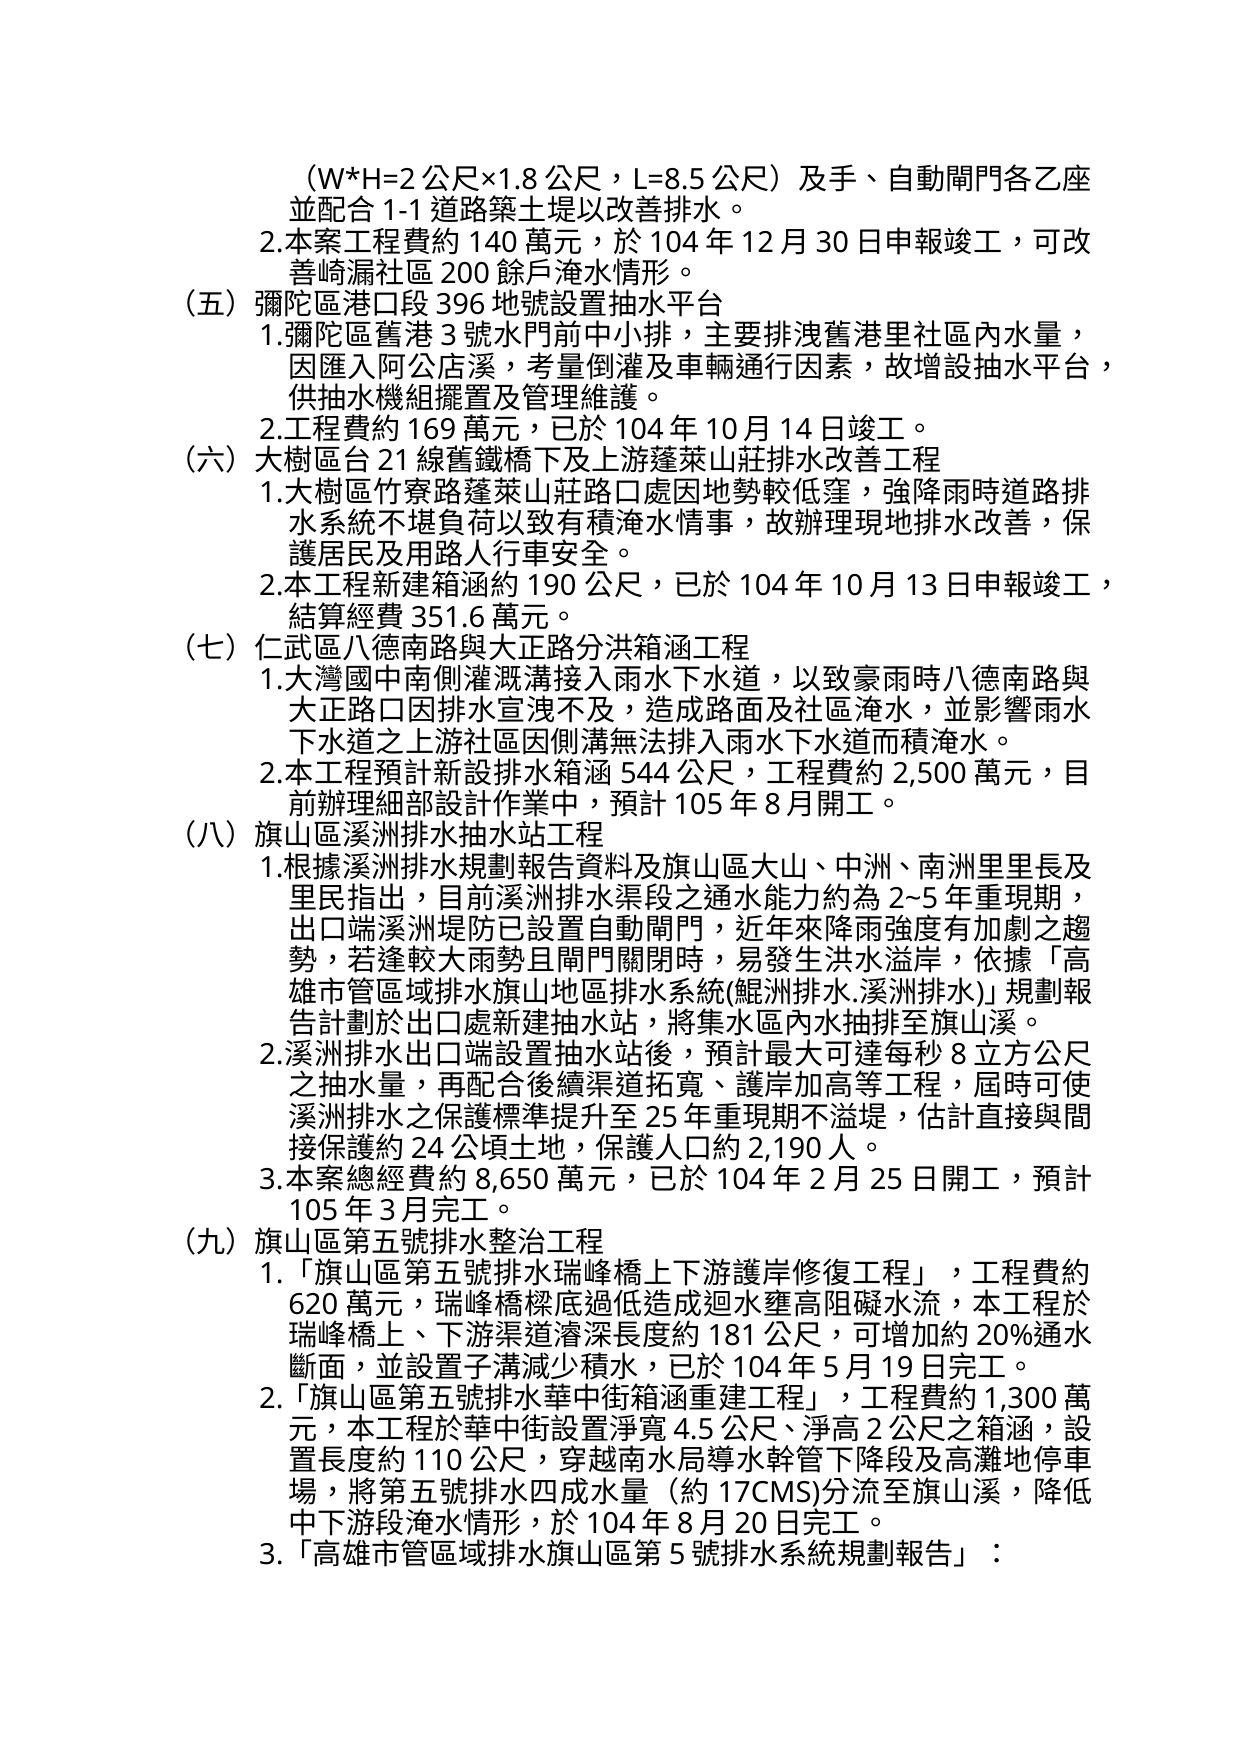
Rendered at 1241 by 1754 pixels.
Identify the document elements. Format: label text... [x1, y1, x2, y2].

text （W*H=2公尺×1.8公尺，L=8.5公尺）及手、自動閘門各乙座並配合1-1道路築土堤以改善排水。 [259, 164, 1092, 227]
text 1.大樹區竹寮路蓬萊山莊路口處因地勢較低窪，強降雨時道路排水系統不堪負荷以致有積淹水情事，故辦理現地排水改善，保護居民及用路人行車安全。 [259, 477, 1092, 571]
text （五）彌陀區港口段396地號設置抽水平台 [148, 289, 1092, 321]
text 2.本工程新建箱涵約190 公尺，已於104年10月13日申報竣工，結算經費351.6萬元。 [259, 571, 1092, 633]
text （六）大樹區台21線舊鐵橋下及上游蓬萊山莊排水改善工程 [148, 446, 1092, 477]
text 2.工程費約169萬元，已於104年10月14日竣工。 [259, 414, 1092, 446]
text 2.本工程預計新設排水箱涵544公尺，工程費約2,500萬元，目前辦理細部設計作業中，預計105年8月開工。 [259, 758, 1092, 821]
text 1.大灣國中南側灌溉溝接入雨水下水道，以致豪雨時八德南路與大正路口因排水宣洩不及，造成路面及社區淹水，並影響雨水下水道之上游社區因側溝無法排入雨水下水道而積淹水。 [259, 664, 1092, 758]
text 3.「高雄市管區域排水旗山區第5號排水系統規劃報告」： [259, 1539, 1092, 1571]
text 3.本案總經費約8,650萬元，已於104年2月25日開工，預計105年3月完工。 [259, 1164, 1092, 1227]
text 1.彌陀區舊港3號水門前中小排，主要排洩舊港里社區內水量，因匯入阿公店溪，考量倒灌及車輛通行因素，故增設抽水平台，供抽水機組擺置及管理維護。 [259, 321, 1092, 414]
text 2.溪洲排水出口端設置抽水站後，預計最大可達每秒8立方公尺之抽水量，再配合後續渠道拓寬、護岸加高等工程，屆時可使溪洲排水之保護標準提升至25年重現期不溢堤，估計直接與間接保護約24公頃土地，保護人口約2,190人。 [259, 1039, 1092, 1164]
text 1.根據溪洲排水規劃報告資料及旗山區大山、中洲、南洲里里長及里民指出，目前溪洲排水渠段之通水能力約為2~5年重現期，出口端溪洲堤防已設置自動閘門，近年來降雨強度有加劇之趨勢，若逢較大雨勢且閘門關閉時，易發生洪水溢岸，依據「高雄市管區域排水旗山地區排水系統(鯤洲排水.溪洲排水)」規劃報告計劃於出口處新建抽水站，將集水區內水抽排至旗山溪。 [259, 852, 1092, 1039]
text （八）旗山區溪洲排水抽水站工程 [148, 821, 1092, 852]
text 2.本案工程費約140萬元，於104年12月30日申報竣工，可改善崎漏社區200餘戶淹水情形。 [259, 227, 1092, 289]
text （七）仁武區八德南路與大正路分洪箱涵工程 [148, 633, 1092, 664]
text 1.「旗山區第五號排水瑞峰橋上下游護岸修復工程」，工程費約620萬元，瑞峰橋樑底過低造成迴水壅高阻礙水流，本工程於瑞峰橋上、下游渠道濬深長度約181公尺，可增加約20%通水斷面，並設置子溝減少積水，已於104年5月19日完工。 [259, 1258, 1092, 1383]
text 2.「旗山區第五號排水華中街箱涵重建工程」，工程費約1,300萬元，本工程於華中街設置淨寬4.5公尺、淨高2公尺之箱涵，設置長度約110公尺，穿越南水局導水幹管下降段及高灘地停車場，將第五號排水四成水量（約17CMS)分流至旗山溪，降低中下游段淹水情形，於104年8月20日完工。 [259, 1383, 1092, 1539]
text （九）旗山區第五號排水整治工程 [148, 1227, 1092, 1258]
